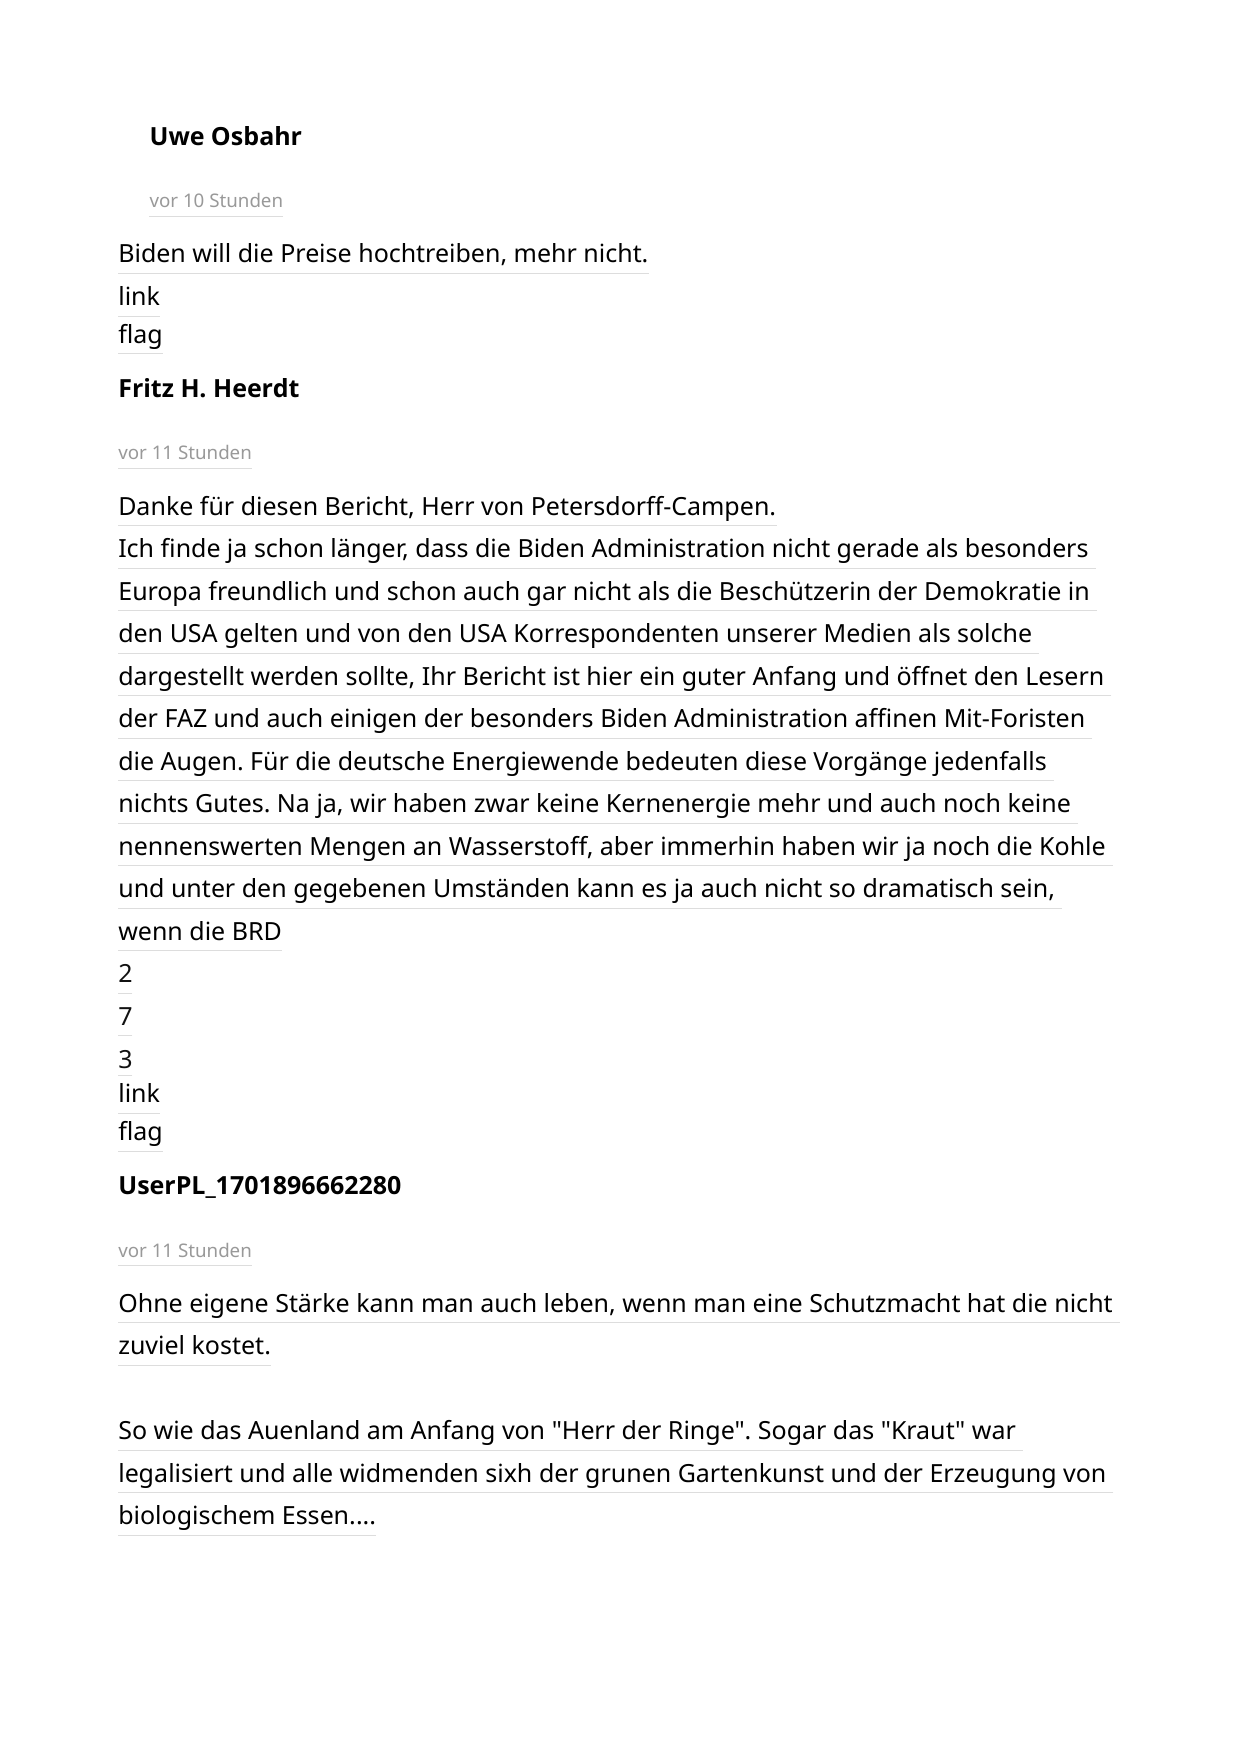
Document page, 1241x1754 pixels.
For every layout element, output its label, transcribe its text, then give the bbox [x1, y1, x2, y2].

text vor 10 Stunden [149, 187, 1117, 217]
text Biden will die Preise hochtreiben, mehr nicht. [118, 236, 1122, 274]
text Ohne eigene Stärke kann man auch leben, wenn man eine Schutzmacht hat die nicht zuviel kostet. So wie das Auenland am Anfang von "Herr der Ringe". Sogar das "Kraut" war legalisiert und alle widmenden sixh der grunen Gartenkunst und der Erzeugung von biologischem Essen.... [118, 1286, 1122, 1578]
text Uwe Osbahr [149, 118, 1122, 152]
text UserPL_1701896662280 [118, 1168, 1122, 1202]
text Danke für diesen Bericht, Herr von Petersdorff-Campen. Ich finde ja schon länger, dass die Biden Administration nicht gerade als besonders Europa freundlich und schon auch gar nicht als die Beschützerin der Demokratie in den USA gelten und von den USA Korrespondenten unserer Medien als solche dargestellt werden sollte, Ihr Bericht ist hier ein guter Anfang und öffnet den Lesern der FAZ und auch einigen der besonders Biden Administration affinen Mit-Foristen die Augen. Für die deutsche Energiewende bedeuten diese Vorgänge jedenfalls nichts Gutes. Na ja, wir haben zwar keine Kernenergie mehr und auch noch keine nennenswerten Mengen an Wasserstoff, aber immerhin haben wir ja noch die Kohle und unter den gegebenen Umständen kann es ja auch nicht so dramatisch sein, wenn die BRD [118, 488, 1122, 951]
text Fritz H. Heerdt [118, 370, 1122, 404]
text flag [118, 1114, 1122, 1152]
text 7 [118, 998, 1122, 1036]
text link [118, 1076, 1122, 1114]
text link [118, 278, 1122, 317]
text flag [118, 317, 1122, 354]
text 3 [118, 1041, 1122, 1076]
text 2 [118, 956, 1122, 994]
text vor 11 Stunden [118, 439, 1117, 469]
text vor 11 Stunden [118, 1237, 1117, 1266]
